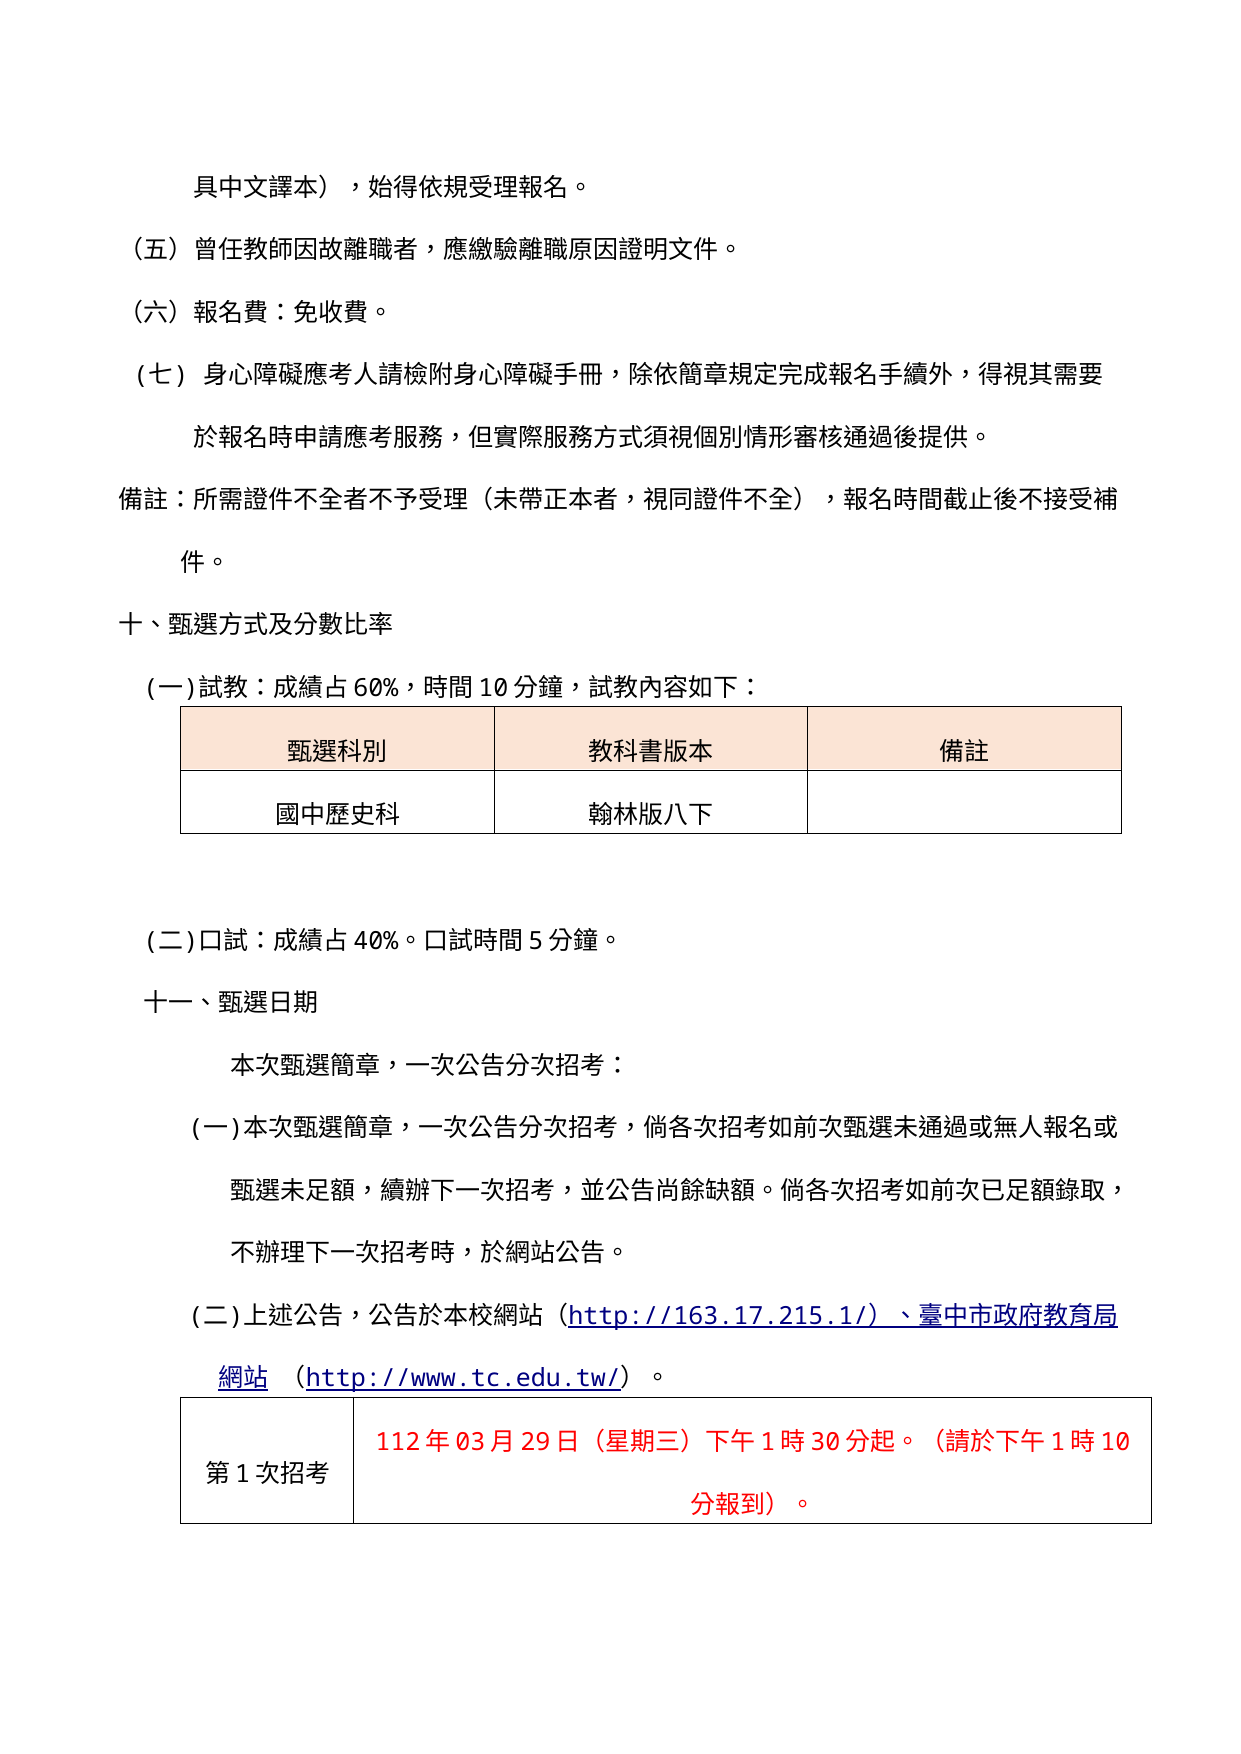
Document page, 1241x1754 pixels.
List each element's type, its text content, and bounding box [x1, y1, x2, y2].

text (二)上述公告，公告於本校網站（http://163.17.215.1/）、臺中市政府教育局網站 （http://www.tc.edu.tw/）。 [143, 1272, 1122, 1397]
text (二)口試：成績占40%。口試時間5分鐘。 [143, 897, 1122, 959]
table_cell 國中歷史科 [181, 771, 494, 833]
table_cell 翰林版八下 [495, 771, 807, 833]
text 具中文譯本），始得依規受理報名。 [118, 143, 1122, 206]
text (一)試教：成績占60%，時間10分鐘，試教內容如下： [143, 643, 1122, 706]
table_header 教科書版本 [495, 707, 807, 769]
text (一)本次甄選簡章，一次公告分次招考，倘各次招考如前次甄選未通過或無人報名或甄選未足額，續辦下一次招考，並公告尚餘缺額。倘各次招考如前次已足額錄取，不辦理下一次招考時，於網站公告。 [143, 1084, 1122, 1272]
text 十一、甄選日期 [143, 959, 1122, 1022]
table_header 甄選科別 [181, 707, 494, 769]
table_header 112年03月29日（星期三）下午1時30分起。（請於下午1時10分報到）。 [354, 1398, 1151, 1523]
table_header 備註 [808, 707, 1121, 769]
text （五）曾任教師因故離職者，應繳驗離職原因證明文件。 [118, 206, 1122, 268]
text (七) 身心障礙應考人請檢附身心障礙手冊，除依簡章規定完成報名手續外，得視其需要於報名時申請應考服務，但實際服務方式須視個別情形審核通過後提供。 [118, 331, 1122, 456]
text （六）報名費：免收費。 [118, 268, 1122, 331]
table_cell [808, 771, 1121, 833]
table_header 第1次招考 [181, 1398, 353, 1523]
text 備註：所需證件不全者不予受理（未帶正本者，視同證件不全），報名時間截止後不接受補件。 [118, 456, 1122, 581]
text 本次甄選簡章，一次公告分次招考： [181, 1022, 1122, 1084]
text 十、甄選方式及分數比率 [118, 581, 1122, 643]
